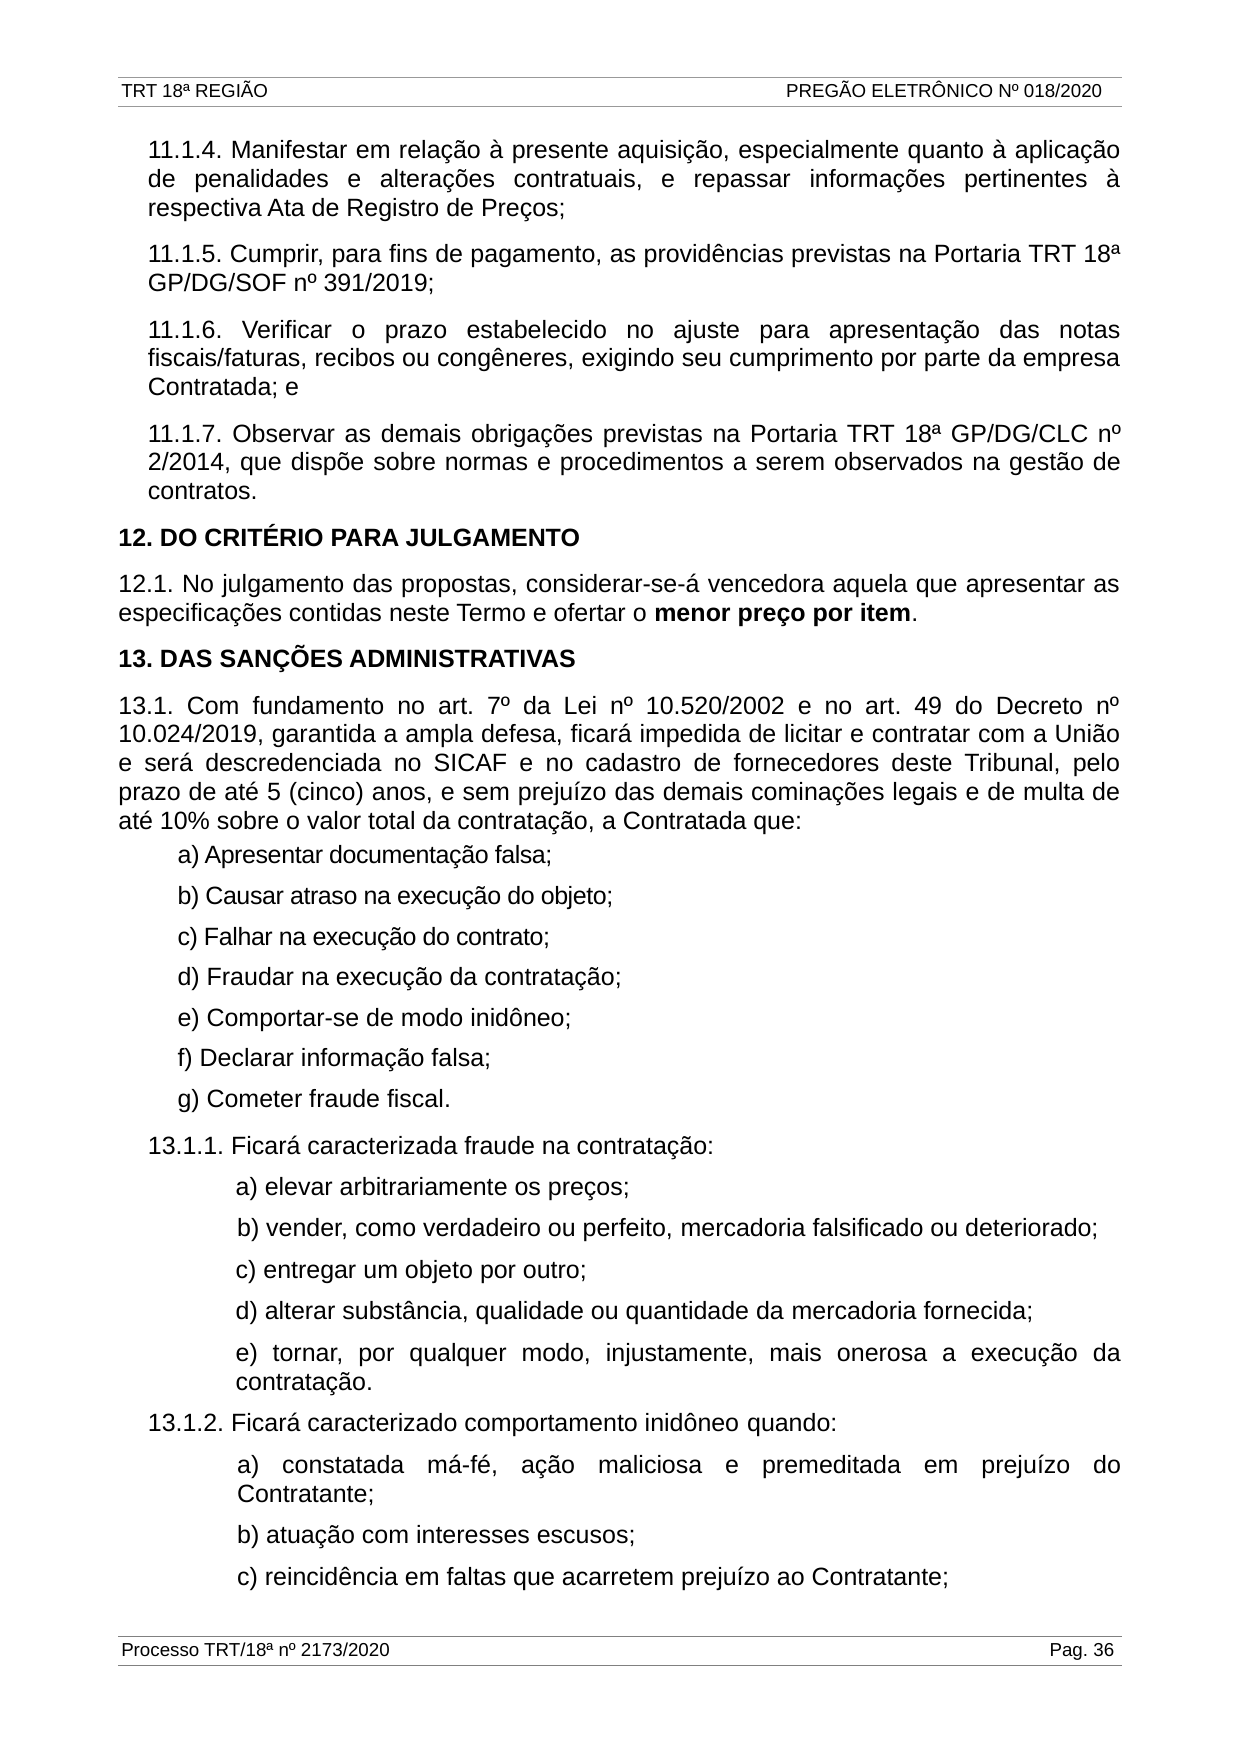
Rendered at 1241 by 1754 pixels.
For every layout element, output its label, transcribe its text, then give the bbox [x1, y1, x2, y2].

text 11.1.6. Verificar o prazo estabelecido no ajuste para apresentação das notas fiscais/faturas, recibos ou congêneres, exigindo seu cumprimento por parte da empresa Contratada; e [148, 315, 1122, 401]
text 11.1.7. Observar as demais obrigações previstas na Portaria TRT 18ª GP/DG/CLC nº 2/2014, que dispõe sobre normas e procedimentos a serem observados na gestão de contratos. [148, 419, 1122, 505]
text a) elevar arbitrariamente os preços; [118, 1171, 1122, 1201]
text b) vender, como verdadeiro ou perfeito, mercadoria falsificado ou deteriorado; [237, 1213, 1122, 1242]
text 13.1.2. Ficará caracterizado comportamento inidôneo quando: [148, 1408, 1122, 1437]
text c) entregar um objeto por outro; [118, 1254, 1122, 1283]
text d) alterar substância, qualidade ou quantidade da mercadoria fornecida; [118, 1295, 1122, 1325]
text g) Cometer fraude fiscal. [177, 1083, 1122, 1112]
text 12.1. No julgamento das propostas, considerar-se-á vencedora aquela que apresentar as especificações contidas neste Termo e ofertar o menor preço por item. [118, 569, 1122, 627]
text f) Declarar informação falsa; [177, 1043, 1122, 1072]
text c) Falhar na execução do contrato; [177, 921, 1122, 950]
text 12. DO CRITÉRIO PARA JULGAMENTO [118, 523, 1122, 551]
text e) Comportar-se de modo inidôneo; [177, 1002, 1122, 1031]
text 11.1.4. Manifestar em relação à presente aquisição, especialmente quanto à aplicação de penalidades e alterações contratuais, e repassar informações pertinentes à respectiva Ata de Registro de Preços; [148, 136, 1122, 222]
text 13. DAS SANÇÕES ADMINISTRATIVAS [118, 644, 1122, 673]
text 13.1. Com fundamento no art. 7º da Lei nº 10.520/2002 e no art. 49 do Decreto nº 10.024/2019, garantida a ampla defesa, ficará impedida de licitar e contratar com a União e será descredenciada no SICAF e no cadastro de fornecedores deste Tribunal, pelo prazo de até 5 (cinco) anos, e sem prejuízo das demais cominações legais e de multa de até 10% sobre o valor total da contratação, a Contratada que: [118, 691, 1122, 834]
text 11.1.5. Cumprir, para fins de pagamento, as providências previstas na Portaria TRT 18ª GP/DG/SOF nº 391/2019; [148, 239, 1122, 297]
text b) Causar atraso na execução do objeto; [177, 881, 1122, 910]
text d) Fraudar na execução da contratação; [177, 962, 1122, 991]
text b) atuação com interesses escusos; [237, 1520, 1122, 1549]
text c) reincidência em faltas que acarretem prejuízo ao Contratante; [237, 1561, 1122, 1591]
text a) Apresentar documentação falsa; [177, 840, 1122, 869]
text a) constatada má-fé, ação maliciosa e premeditada em prejuízo do Contratante; [237, 1449, 1122, 1508]
text e) tornar, por qualquer modo, injustamente, mais onerosa a execução da contratação. [235, 1337, 1122, 1396]
text 13.1.1. Ficará caracterizada fraude na contratação: [148, 1130, 1122, 1159]
